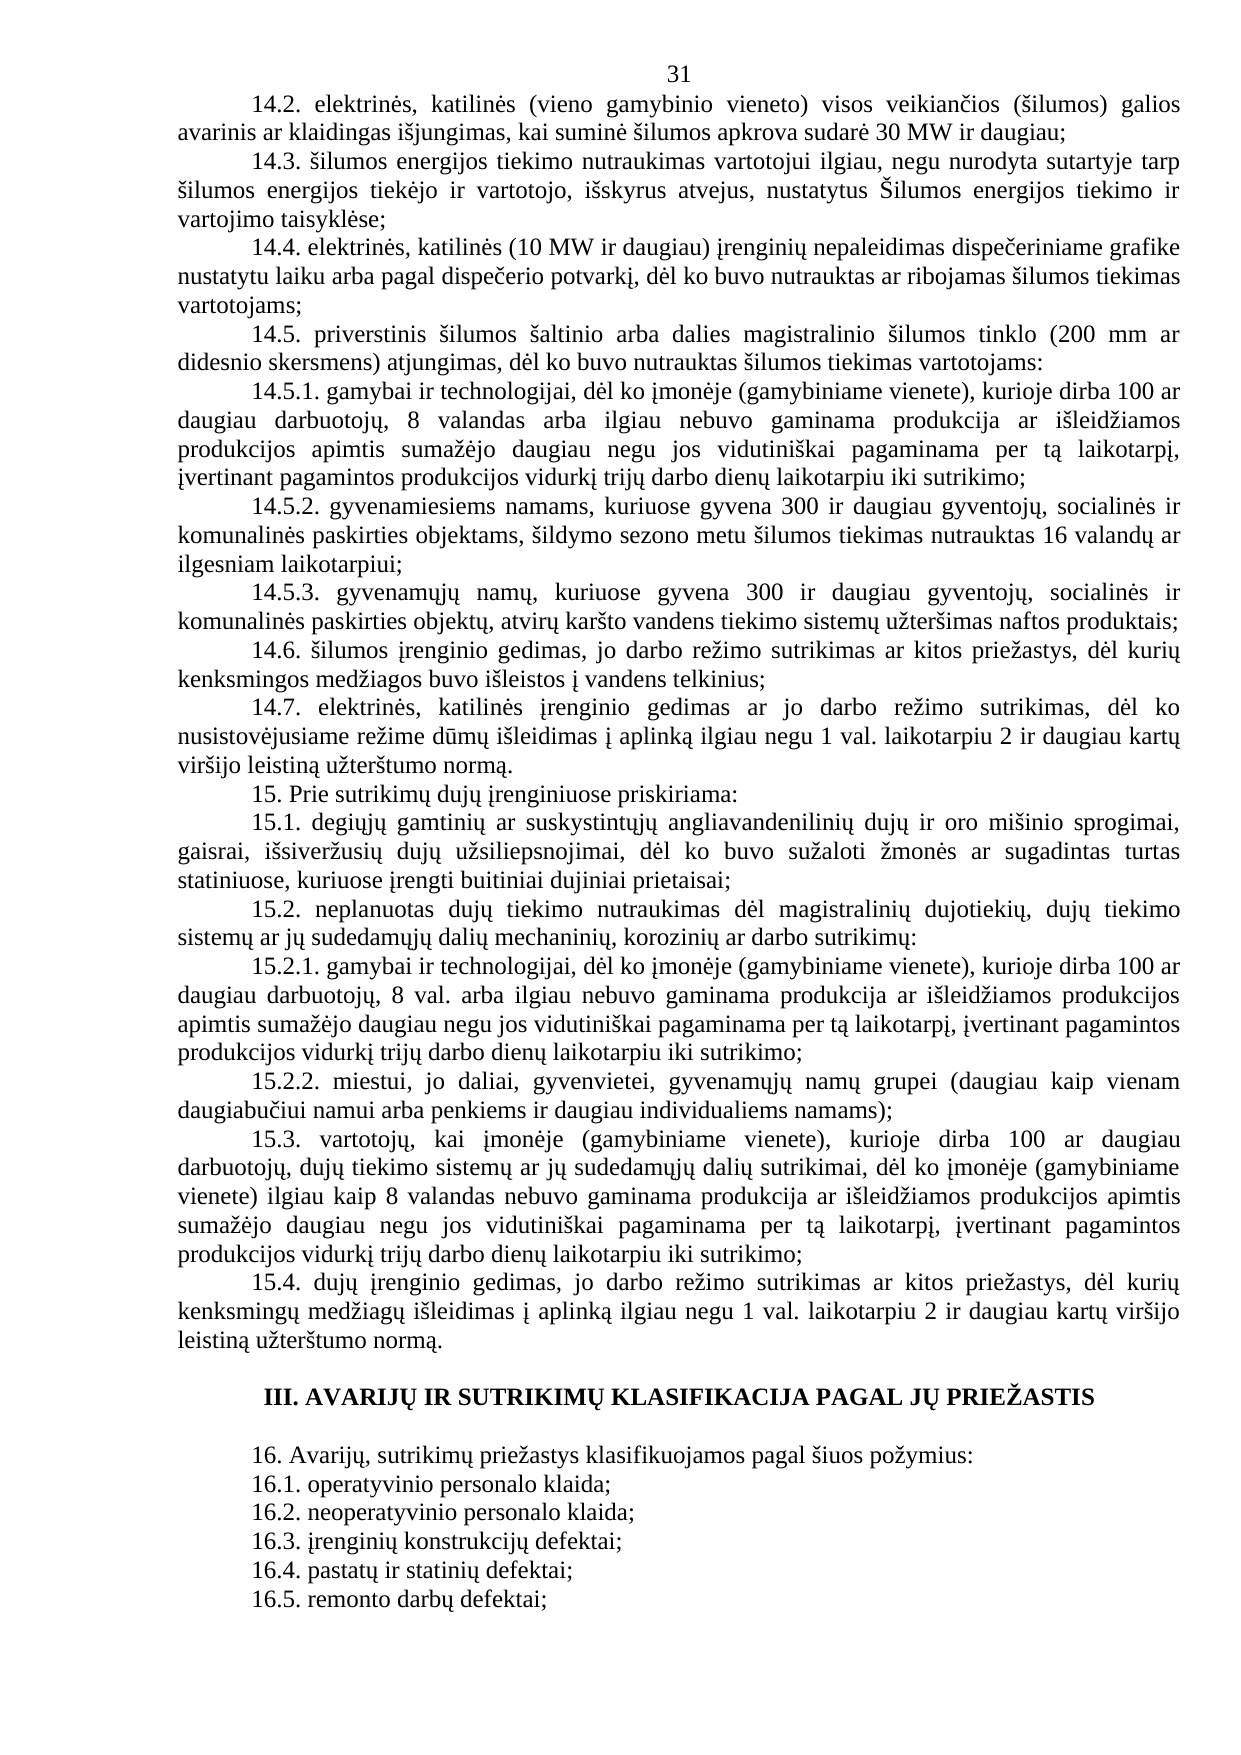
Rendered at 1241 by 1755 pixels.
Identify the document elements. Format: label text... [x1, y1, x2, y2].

text 15.1. degiųjų gamtinių ar suskystintųjų angliavandenilinių dujų ir oro mišinio sprogimai, gaisrai, išsiveržusių dujų užsiliepsnojimai, dėl ko buvo sužaloti žmonės ar sugadintas turtas statiniuose, kuriuose įrengti buitiniai dujiniai prietaisai; [177, 807, 1181, 894]
text 16. Avarijų, sutrikimų priežastys klasifikuojamos pagal šiuos požymius: [177, 1440, 1181, 1469]
text 14.2. elektrinės, katilinės (vieno gamybinio vieneto) visos veikiančios (šilumos) galios avarinis ar klaidingas išjungimas, kai suminė šilumos apkrova sudarė 30 MW ir daugiau; [177, 89, 1181, 146]
text 14.5. priverstinis šilumos šaltinio arba dalies magistralinio šilumos tinklo (200 mm ar didesnio skersmens) atjungimas, dėl ko buvo nutrauktas šilumos tiekimas vartotojams: [177, 319, 1181, 376]
text 15.4. dujų įrenginio gedimas, jo darbo režimo sutrikimas ar kitos priežastys, dėl kurių kenksmingų medžiagų išleidimas į aplinką ilgiau negu 1 val. laikotarpiu 2 ir daugiau kartų viršijo leistiną užterštumo normą. [177, 1267, 1181, 1354]
text 14.7. elektrinės, katilinės įrenginio gedimas ar jo darbo režimo sutrikimas, dėl ko nusistovėjusiame režime dūmų išleidimas į aplinką ilgiau negu 1 val. laikotarpiu 2 ir daugiau kartų viršijo leistiną užterštumo normą. [177, 692, 1181, 779]
text 14.4. elektrinės, katilinės (10 MW ir daugiau) įrenginių nepaleidimas dispečeriniame grafike nustatytu laiku arba pagal dispečerio potvarkį, dėl ko buvo nutrauktas ar ribojamas šilumos tiekimas vartotojams; [177, 232, 1181, 319]
text III. AVARIJŲ IR SUTRIKIMŲ KLASIFIKACIJA PAGAL JŲ PRIEŽASTIS [177, 1382, 1181, 1411]
text 14.6. šilumos įrenginio gedimas, jo darbo režimo sutrikimas ar kitos priežastys, dėl kurių kenksmingos medžiagos buvo išleistos į vandens telkinius; [177, 635, 1181, 692]
text 16.5. remonto darbų defektai; [177, 1584, 1181, 1612]
text 16.2. neoperatyvinio personalo klaida; [177, 1497, 1181, 1526]
text 15.2. neplanuotas dujų tiekimo nutraukimas dėl magistralinių dujotiekių, dujų tiekimo sistemų ar jų sudedamųjų dalių mechaninių, korozinių ar darbo sutrikimų: [177, 894, 1181, 951]
text 14.5.1. gamybai ir technologijai, dėl ko įmonėje (gamybiniame vienete), kurioje dirba 100 ar daugiau darbuotojų, 8 valandas arba ilgiau nebuvo gaminama produkcija ar išleidžiamos produkcijos apimtis sumažėjo daugiau negu jos vidutiniškai pagaminama per tą laikotarpį, įvertinant pagamintos produkcijos vidurkį trijų darbo dienų laikotarpiu iki sutrikimo; [177, 376, 1181, 491]
text 16.3. įrenginių konstrukcijų defektai; [177, 1526, 1181, 1555]
text 16.4. pastatų ir statinių defektai; [177, 1555, 1181, 1584]
text 15.2.1. gamybai ir technologijai, dėl ko įmonėje (gamybiniame vienete), kurioje dirba 100 ar daugiau darbuotojų, 8 val. arba ilgiau nebuvo gaminama produkcija ar išleidžiamos produkcijos apimtis sumažėjo daugiau negu jos vidutiniškai pagaminama per tą laikotarpį, įvertinant pagamintos produkcijos vidurkį trijų darbo dienų laikotarpiu iki sutrikimo; [177, 951, 1181, 1066]
text 14.5.3. gyvenamųjų namų, kuriuose gyvena 300 ir daugiau gyventojų, socialinės ir komunalinės paskirties objektų, atvirų karšto vandens tiekimo sistemų užteršimas naftos produktais; [177, 577, 1181, 635]
text 14.5.2. gyvenamiesiems namams, kuriuose gyvena 300 ir daugiau gyventojų, socialinės ir komunalinės paskirties objektams, šildymo sezono metu šilumos tiekimas nutrauktas 16 valandų ar ilgesniam laikotarpiui; [177, 491, 1181, 577]
text 14.3. šilumos energijos tiekimo nutraukimas vartotojui ilgiau, negu nurodyta sutartyje tarp šilumos energijos tiekėjo ir vartotojo, išskyrus atvejus, nustatytus Šilumos energijos tiekimo ir vartojimo taisyklėse; [177, 146, 1181, 232]
text 15. Prie sutrikimų dujų įrenginiuose priskiriama: [177, 779, 1181, 807]
text 15.3. vartotojų, kai įmonėje (gamybiniame vienete), kurioje dirba 100 ar daugiau darbuotojų, dujų tiekimo sistemų ar jų sudedamųjų dalių sutrikimai, dėl ko įmonėje (gamybiniame vienete) ilgiau kaip 8 valandas nebuvo gaminama produkcija ar išleidžiamos produkcijos apimtis sumažėjo daugiau negu jos vidutiniškai pagaminama per tą laikotarpį, įvertinant pagamintos produkcijos vidurkį trijų darbo dienų laikotarpiu iki sutrikimo; [177, 1124, 1181, 1267]
text 16.1. operatyvinio personalo klaida; [177, 1469, 1181, 1497]
text 15.2.2. miestui, jo daliai, gyvenvietei, gyvenamųjų namų grupei (daugiau kaip vienam daugiabučiui namui arba penkiems ir daugiau individualiems namams); [177, 1066, 1181, 1124]
